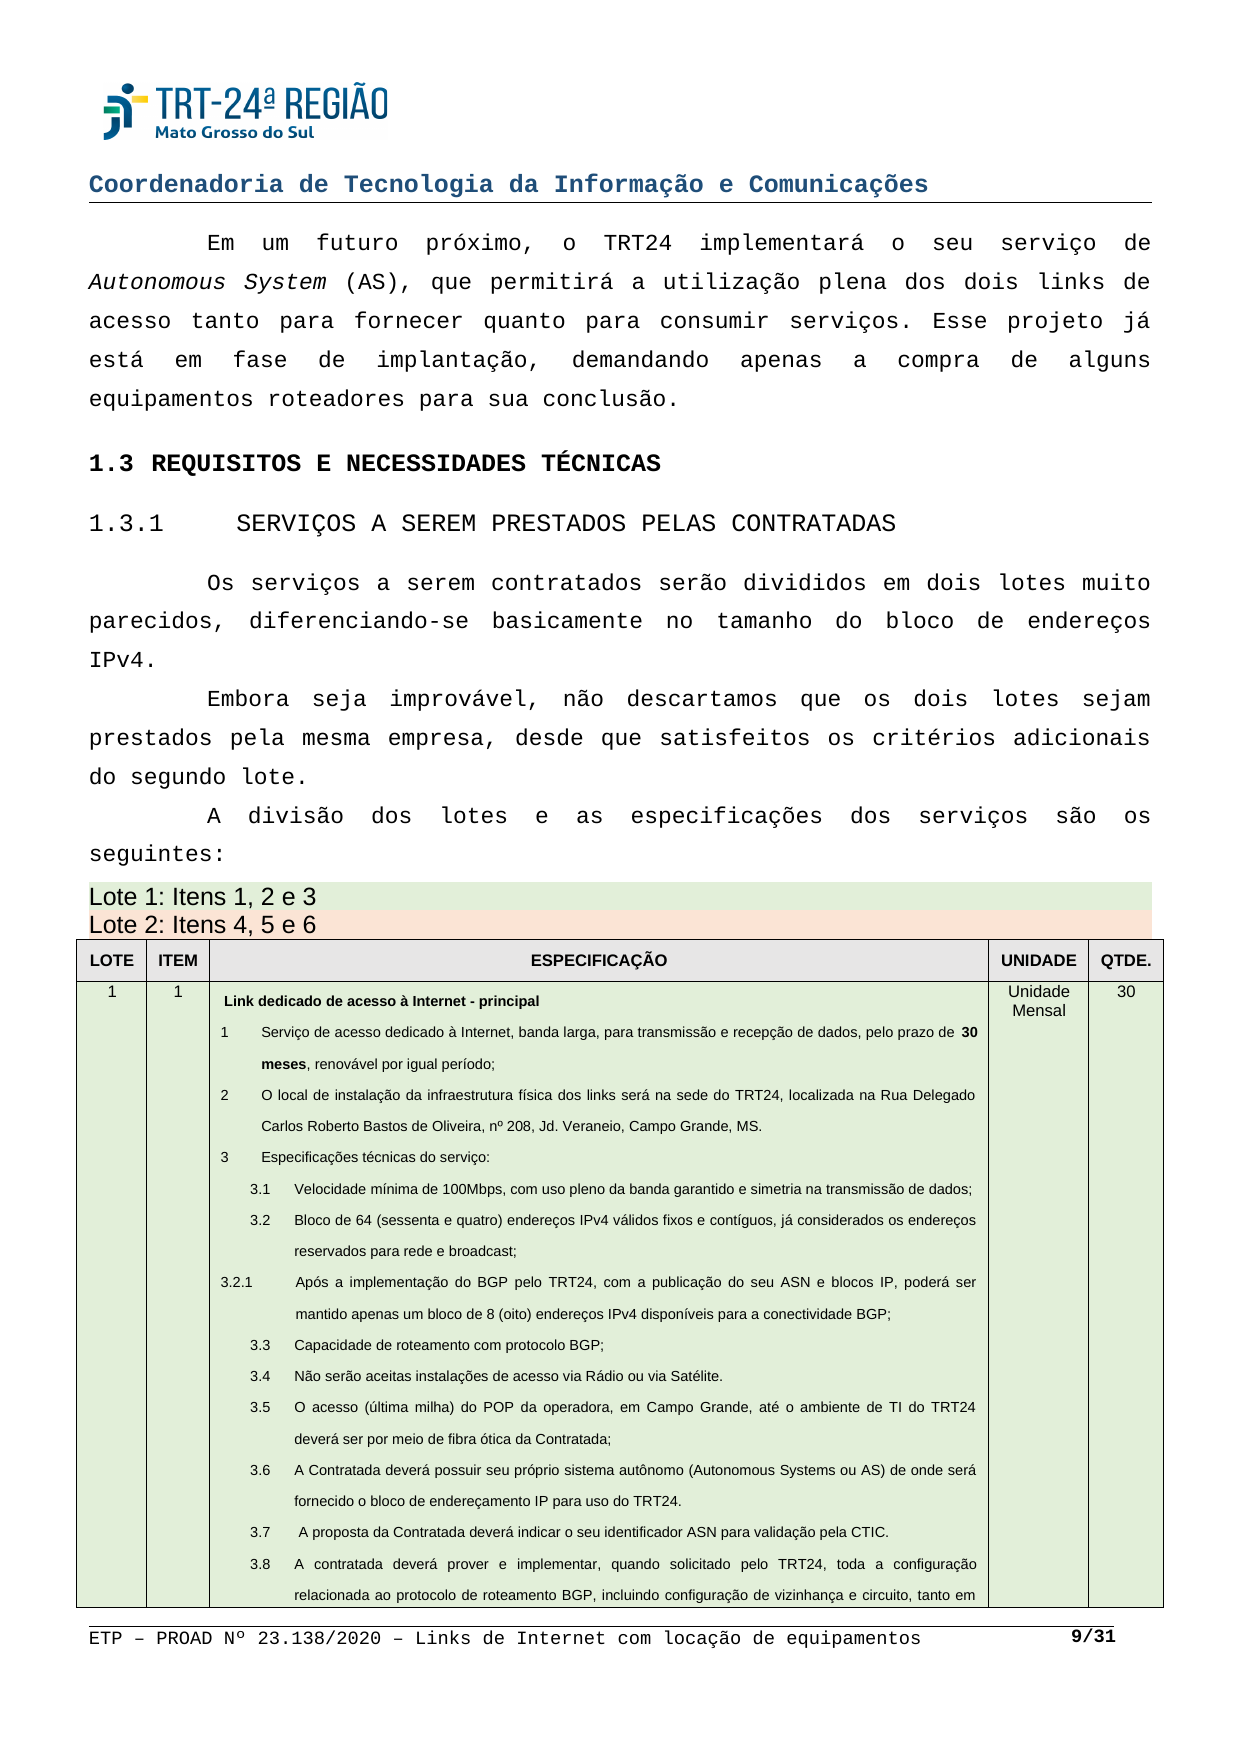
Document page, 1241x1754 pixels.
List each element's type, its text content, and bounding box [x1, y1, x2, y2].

text Lote 2: Itens 4, 5 e 6 [89, 910, 1152, 939]
table_cell Unidade Mensal [989, 982, 1088, 1607]
table_header LOTE [77, 940, 146, 981]
table_header QTDE. [1089, 940, 1163, 981]
table_cell 1 [147, 982, 209, 1607]
table_cell Link dedicado de acesso à Internet - principal Serviço de acesso dedicado à Internet, banda larga, para transmissão e recepção de dados, pelo prazo de 30 meses, renovável por igual período; O local de instalação da infraestrutura física dos links será na sede do TRT24, localizada na Rua Delegado Carlos Roberto Bastos de Oliveira, nº 208, Jd. Veraneio, Campo Grande, MS. Especificações técnicas do serviço: Velocidade mínima de 100Mbps, com uso pleno da banda garantido e simetria na transmissão de dados; Bloco de 64 (sessenta e quatro) endereços IPv4 válidos fixos e contíguos, já considerados os endereços reservados para rede e broadcast; Após a implementação do BGP pelo TRT24, com a publicação do seu ASN e blocos IP, poderá ser mantido apenas um bloco de 8 (oito) endereços IPv4 disponíveis para a conectividade BGP; Capacidade de roteamento com protocolo BGP; Não serão aceitas instalações de acesso via Rádio ou via Satélite. O acesso (última milha) do POP da operadora, em Campo Grande, até o ambiente de TI do TRT24 deverá ser por meio de fibra ótica da Contratada; A Contratada deverá possuir seu próprio sistema autônomo (Autonomous Systems ou AS) de onde será fornecido o bloco de endereçamento IP para uso do TRT24. A proposta da Contratada deverá indicar o seu identificador ASN para validação pela CTIC. A contratada deverá prover e implementar, quando solicitado pelo TRT24, toda a configuração relacionada ao protocolo de roteamento BGP, incluindo configuração de vizinhança e circuito, tanto em [210, 982, 988, 1607]
text Os serviços a serem contratados serão divididos em dois lotes muito parecidos, diferenciando-se basicamente no tamanho do bloco de endereços IPv4. [89, 571, 1152, 674]
subtitle Serviços a serem prestados pelas contratadas [89, 510, 1152, 539]
table_header ESPECIFICAÇÃO [210, 940, 988, 981]
text Lote 1: Itens 1, 2 e 3 [89, 882, 1152, 910]
text Em um futuro próximo, o TRT24 implementará o seu serviço de Autonomous System (AS), que permitirá a utilização plena dos dois links de acesso tanto para fornecer quanto para consumir serviços. Esse projeto já está em fase de implantação, demandando apenas a compra de alguns equipamentos roteadores para sua conclusão. [89, 231, 1152, 413]
picture [103, 82, 388, 140]
text A divisão dos lotes e as especificações dos serviços são os seguintes: [89, 804, 1152, 869]
text Embora seja improvável, não descartamos que os dois lotes sejam prestados pela mesma empresa, desde que satisfeitos os critérios adicionais do segundo lote. [89, 687, 1152, 791]
subtitle Requisitos e necessidades técnicas [89, 451, 1152, 479]
table_header UNIDADE [989, 940, 1088, 981]
table_cell 30 [1089, 982, 1163, 1607]
table_header ITEM [147, 940, 209, 981]
table_cell 1 [77, 982, 146, 1607]
